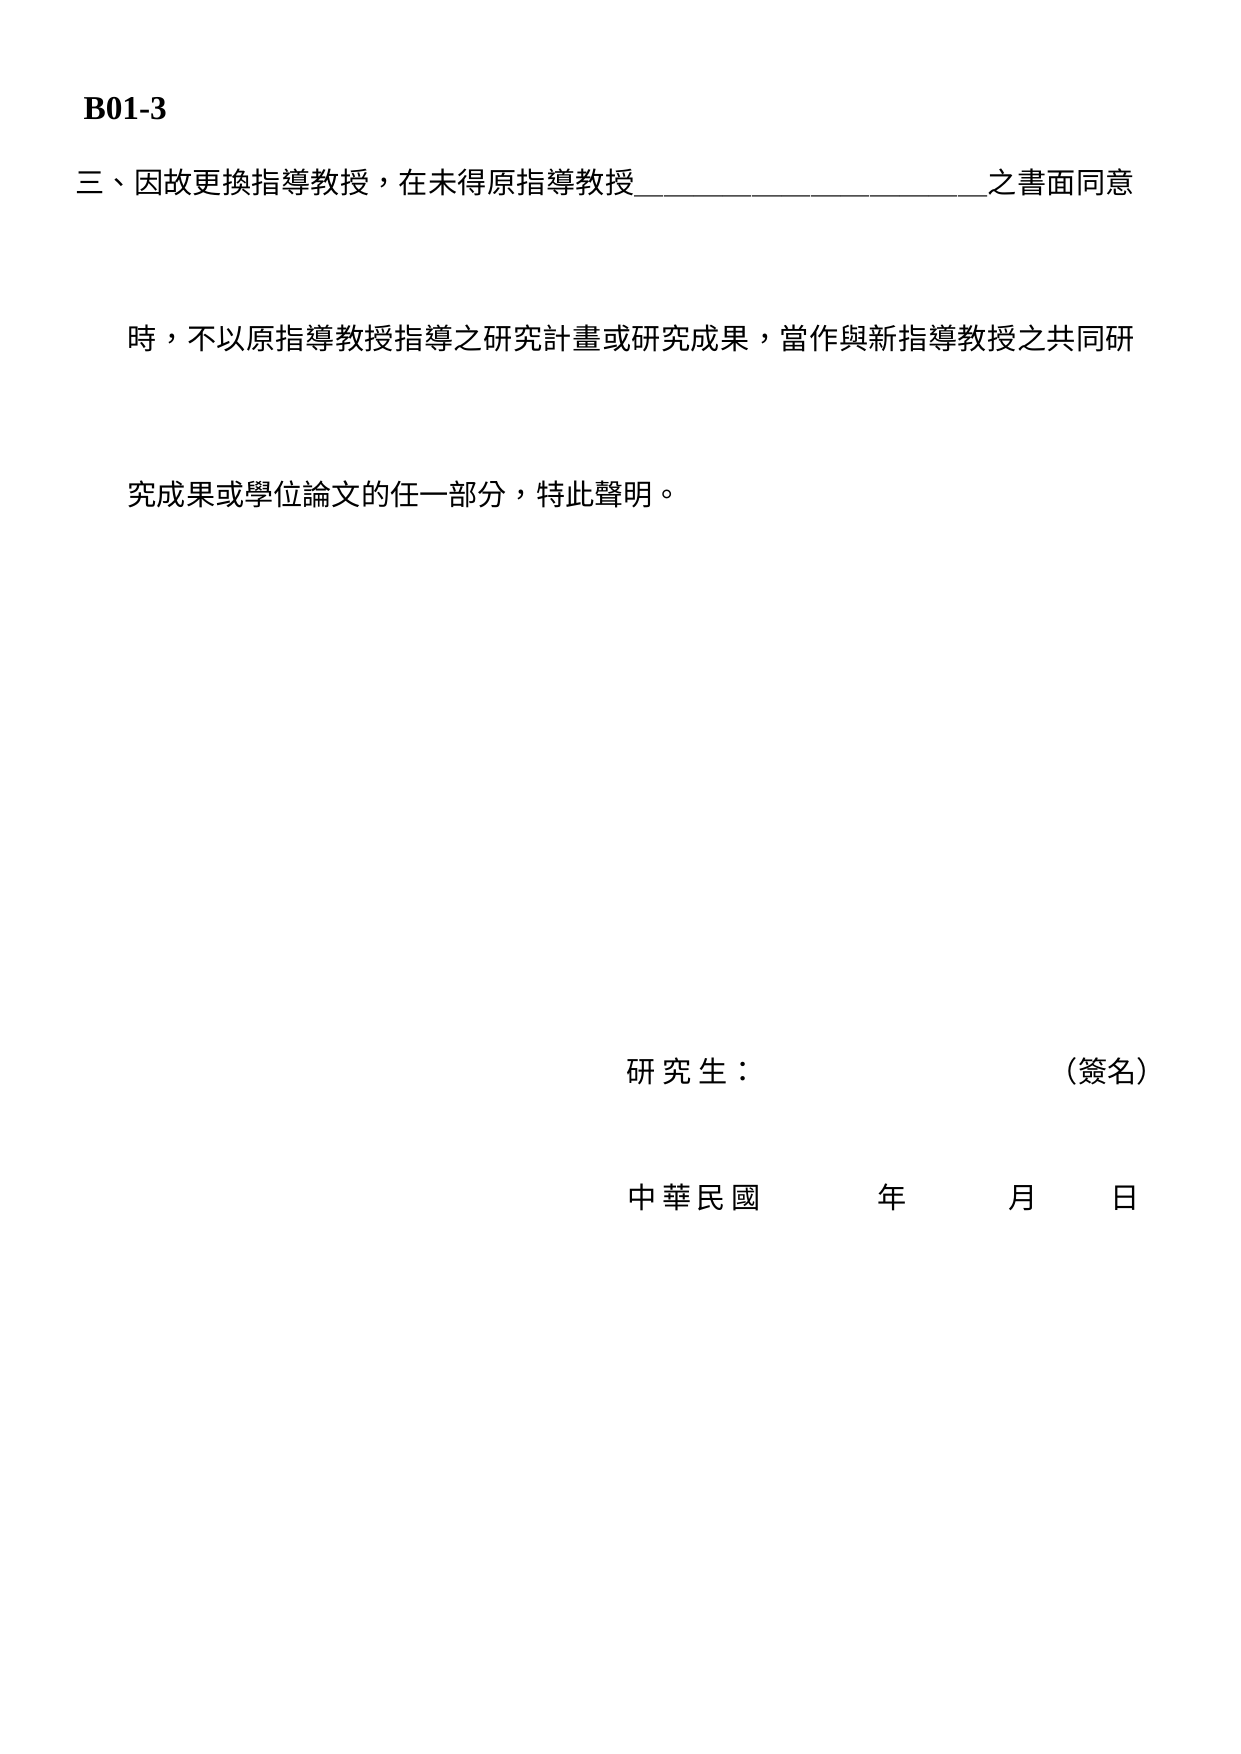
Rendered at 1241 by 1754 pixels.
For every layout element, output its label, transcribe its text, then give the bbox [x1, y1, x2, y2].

text 研究生： （簽名） [75, 1028, 1165, 1091]
text 中華民國 年 月 日 [75, 1154, 1139, 1217]
text 三、因故更換指導教授，在未得原指導教授＿＿＿＿＿＿＿＿＿＿＿＿之書面同意時，不以原指導教授指導之研究計畫或研究成果，當作與新指導教授之共同研究成果或學位論文的任一部分，特此聲明。 [75, 139, 1139, 514]
